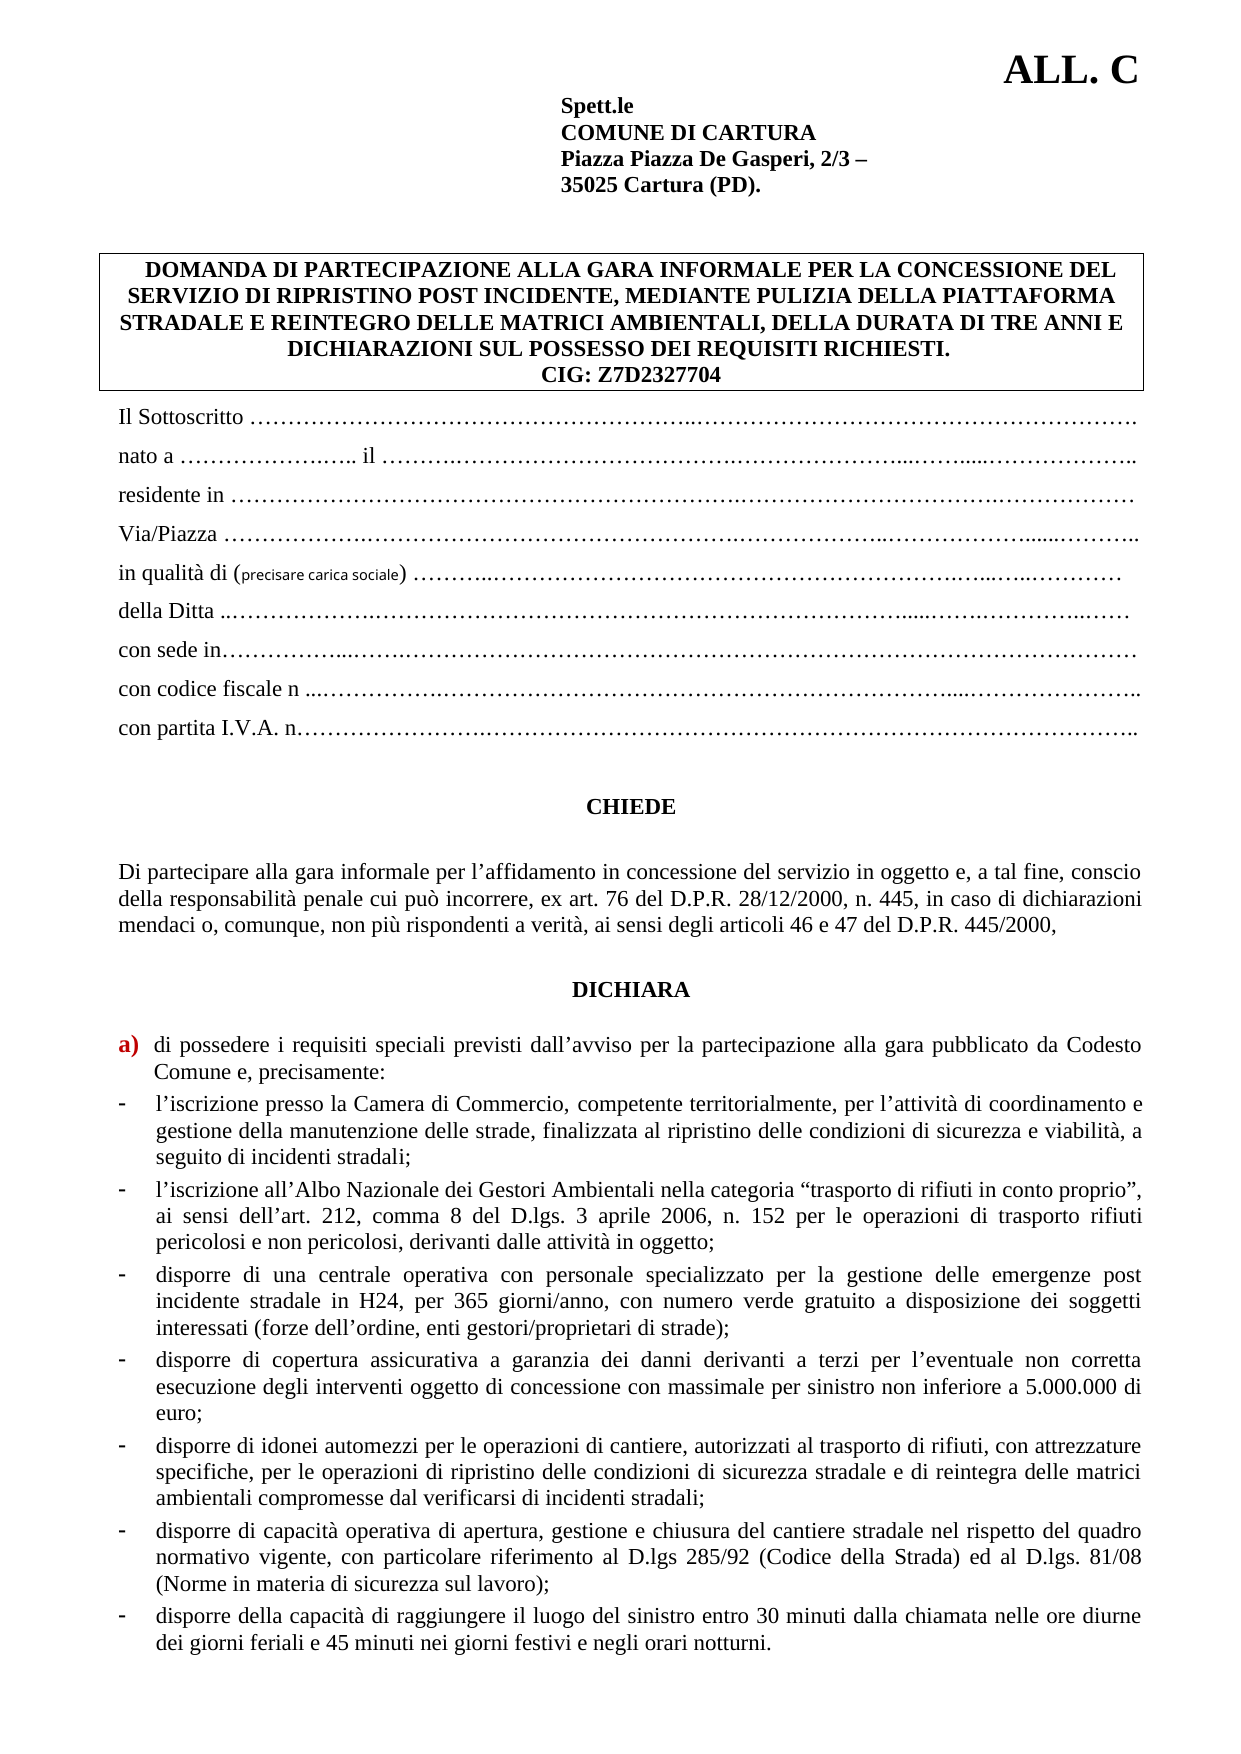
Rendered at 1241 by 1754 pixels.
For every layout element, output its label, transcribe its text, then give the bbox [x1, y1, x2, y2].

text Via/Piazza ……………….………………………………………….………………..………………......……….. [118, 520, 1144, 546]
text nato a ……………….….. il ……….……………………………….…………………...…….....……………….. [118, 442, 1144, 468]
text della Ditta ..……………….…………………………………………………………….....…….…………..…… [118, 598, 1144, 624]
text 35025 Cartura (PD). [118, 171, 1144, 198]
list l’iscrizione all’Albo Nazionale dei Gestori Ambientali nella categoria “trasporto di rifiuti in conto proprio”, ai sensi dell’art. 212, comma 8 del D.lgs. 3 aprile 2006, n. 152 per le operazioni di trasporto rifiuti pericolosi e non pericolosi, derivanti dalle attività in oggetto; [118, 1176, 1144, 1255]
text CHIEDE [118, 793, 1144, 819]
list disporre di capacità operativa di apertura, gestione e chiusura del cantiere stradale nel rispetto del quadro normativo vigente, con particolare riferimento al D.lgs 285/92 (Codice della Strada) ed al D.lgs. 81/08 (Norme in materia di sicurezza sul lavoro); [118, 1517, 1144, 1596]
text Il Sottoscritto …………………………………………………..…………………………………………………. [118, 403, 1144, 430]
list disporre di una centrale operativa con personale specializzato per la gestione delle emergenze post incidente stradale in H24, per 365 giorni/anno, con numero verde gratuito a disposizione dei soggetti interessati (forze dell’ordine, enti gestori/proprietari di strade); [118, 1261, 1144, 1340]
text COMUNE DI CARTURA [118, 119, 1144, 145]
text con partita I.V.A. n…………………….………………………………………………………………………….. [118, 714, 1144, 741]
text CIG: Z7D2327704 [100, 358, 1143, 390]
text DOMANDA DI PARTECIPAZIONE ALLA GARA INFORMALE PER LA CONCESSIONE DEL SERVIZIO DI RIPRISTINO POST INCIDENTE, MEDIANTE PULIZIA DELLA PIATTAFORMA STRADALE E REINTEGRO DELLE MATRICI AMBIENTALI, DELLA DURATA DI TRE ANNI E DICHIARAZIONI SUL POSSESSO DEI REQUISITI RICHIESTI. [100, 254, 1143, 358]
list disporre di copertura assicurativa a garanzia dei danni derivanti a terzi per l’eventuale non corretta esecuzione degli interventi oggetto di concessione con massimale per sinistro non inferiore a 5.000.000 di euro; [118, 1346, 1144, 1425]
list disporre della capacità di raggiungere il luogo del sinistro entro 30 minuti dalla chiamata nelle ore diurne dei giorni feriali e 45 minuti nei giorni festivi e negli orari notturni. [118, 1602, 1144, 1655]
list l’iscrizione presso la Camera di Commercio, competente territorialmente, per l’attività di coordinamento e gestione della manutenzione delle strade, finalizzata al ripristino delle condizioni di sicurezza e viabilità, a seguito di incidenti stradali; [118, 1090, 1144, 1169]
text residente in ………………………………………………………….…………………………….……………… [118, 481, 1144, 507]
list disporre di idonei automezzi per le operazioni di cantiere, autorizzati al trasporto di rifiuti, con attrezzature specifiche, per le operazioni di ripristino delle condizioni di sicurezza stradale e di reintegra delle matrici ambientali compromesse dal verificarsi di incidenti stradali; [118, 1432, 1144, 1511]
list di possedere i requisiti speciali previsti dall’avviso per la partecipazione alla gara pubblicato da Codesto Comune e, precisamente: [118, 1029, 1144, 1084]
text ALL. C [118, 44, 1144, 92]
text Spett.le [118, 92, 1144, 119]
text Piazza Piazza De Gasperi, 2/3 – [118, 145, 1144, 171]
text con codice fiscale n ...…………….…………………………………………………………....………………….. [118, 675, 1144, 702]
text con sede in……………...…….…………………………………………………………………………………… [118, 636, 1144, 663]
text in qualità di (precisare carica sociale) ………..…………………………………………………….…...…..………… [118, 559, 1144, 585]
text DICHIARA [118, 976, 1144, 1003]
text Di partecipare alla gara informale per l’affidamento in concessione del servizio in oggetto e, a tal fine, conscio della responsabilità penale cui può incorrere, ex art. 76 del D.P.R. 28/12/2000, n. 445, in caso di dichiarazioni mendaci o, comunque, non più rispondenti a verità, ai sensi degli articoli 46 e 47 del D.P.R. 445/2000, [118, 858, 1144, 937]
